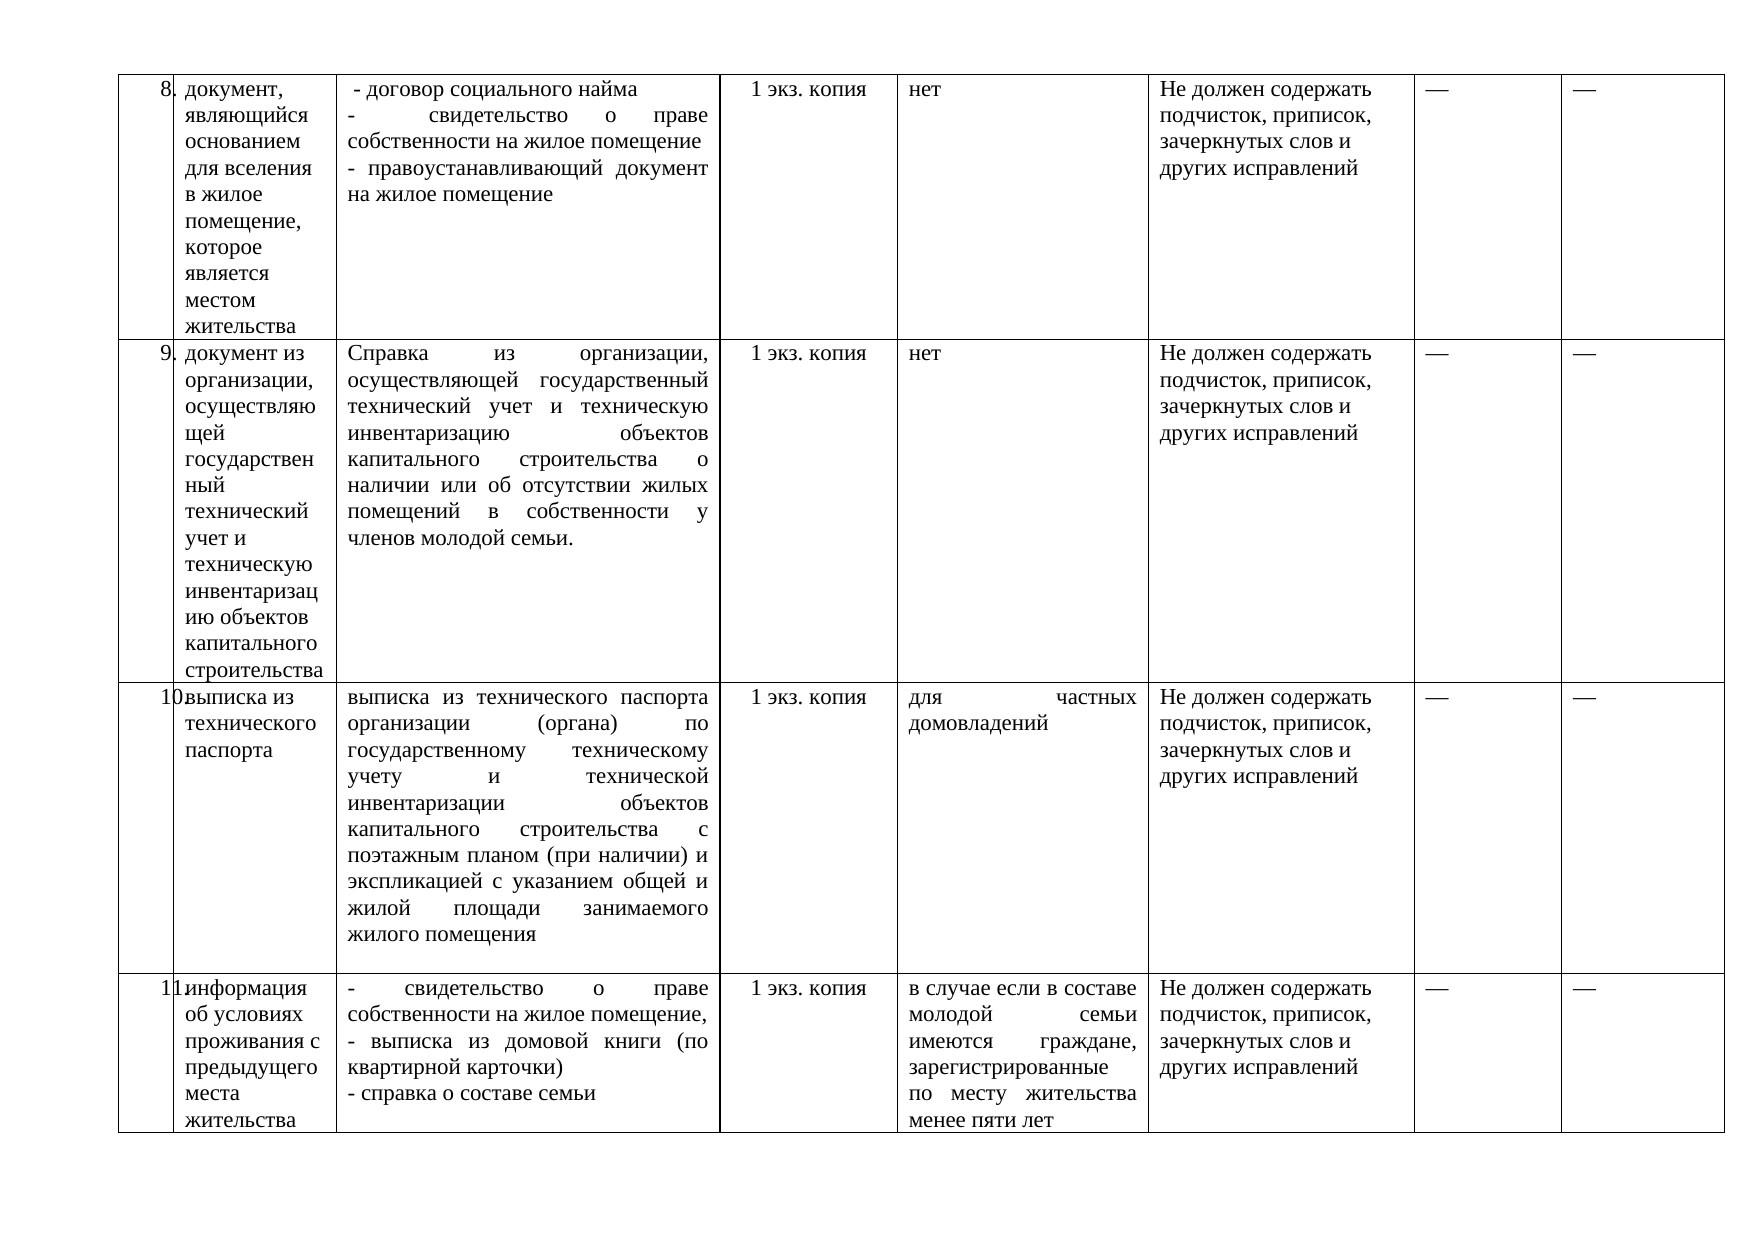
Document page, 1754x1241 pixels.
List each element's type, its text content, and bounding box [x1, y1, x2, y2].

table_cell [119, 75, 173, 338]
table_cell Не должен содержать подчисток, приписок, зачеркнутых слов и других исправлений [1149, 974, 1414, 1132]
table_cell — [1562, 340, 1724, 682]
table_cell — [1562, 974, 1724, 1132]
table_cell — [1562, 75, 1724, 338]
table_cell в случае если в составе молодой семьи имеются граждане, зарегистрированные по месту жительства менее пяти лет [898, 974, 1148, 1132]
table_cell для частных домовладений [898, 683, 1148, 973]
table_cell - договор социального найма - свидетельство о праве собственности на жилое помещение - правоустанавливающий документ на жилое помещение [337, 75, 719, 338]
table_cell Не должен содержать подчисток, приписок, зачеркнутых слов и других исправлений [1149, 75, 1414, 338]
table_cell 1 экз. копия [721, 75, 897, 338]
table_cell документ, являющийся основанием для вселения в жилое помещение, которое является местом жительства [174, 75, 336, 338]
table_cell 1 экз. копия [721, 974, 897, 1132]
table_cell Не должен содержать подчисток, приписок, зачеркнутых слов и других исправлений [1149, 340, 1414, 682]
table_cell [119, 340, 173, 682]
table_cell нет [898, 340, 1148, 682]
table_cell Справка из организации, осуществляющей государственный технический учет и техническую инвентаризацию объектов капитального строительства о наличии или об отсутствии жилых помещений в собственности у членов молодой семьи. [337, 340, 719, 682]
table_cell выписка из технического паспорта организации (органа) по государственному техническому учету и технической инвентаризации объектов капитального строительства с поэтажным планом (при наличии) и экспликацией с указанием общей и жилой площади занимаемого жилого помещения [337, 683, 719, 973]
table_cell — [1415, 75, 1561, 338]
table_cell — [1562, 683, 1724, 973]
table_cell — [1415, 340, 1561, 682]
table_cell [119, 974, 173, 1132]
table_cell нет [898, 75, 1148, 338]
table_cell документ из организации, осуществляющей государственный технический учет и техническую инвентаризацию объектов капитального строительства [174, 340, 336, 682]
table_cell информация об условиях проживания с предыдущего места жительства [174, 974, 336, 1132]
table_cell — [1415, 683, 1561, 973]
table_cell выписка из технического паспорта [174, 683, 336, 973]
table_cell 1 экз. копия [721, 340, 897, 682]
table_cell — [1415, 974, 1561, 1132]
table_cell [119, 683, 173, 973]
table_cell 1 экз. копия [721, 683, 897, 973]
table_cell - свидетельство о праве собственности на жилое помещение, - выписка из домовой книги (по квартирной карточки) - справка о составе семьи [337, 974, 719, 1132]
table_cell Не должен содержать подчисток, приписок, зачеркнутых слов и других исправлений [1149, 683, 1414, 973]
